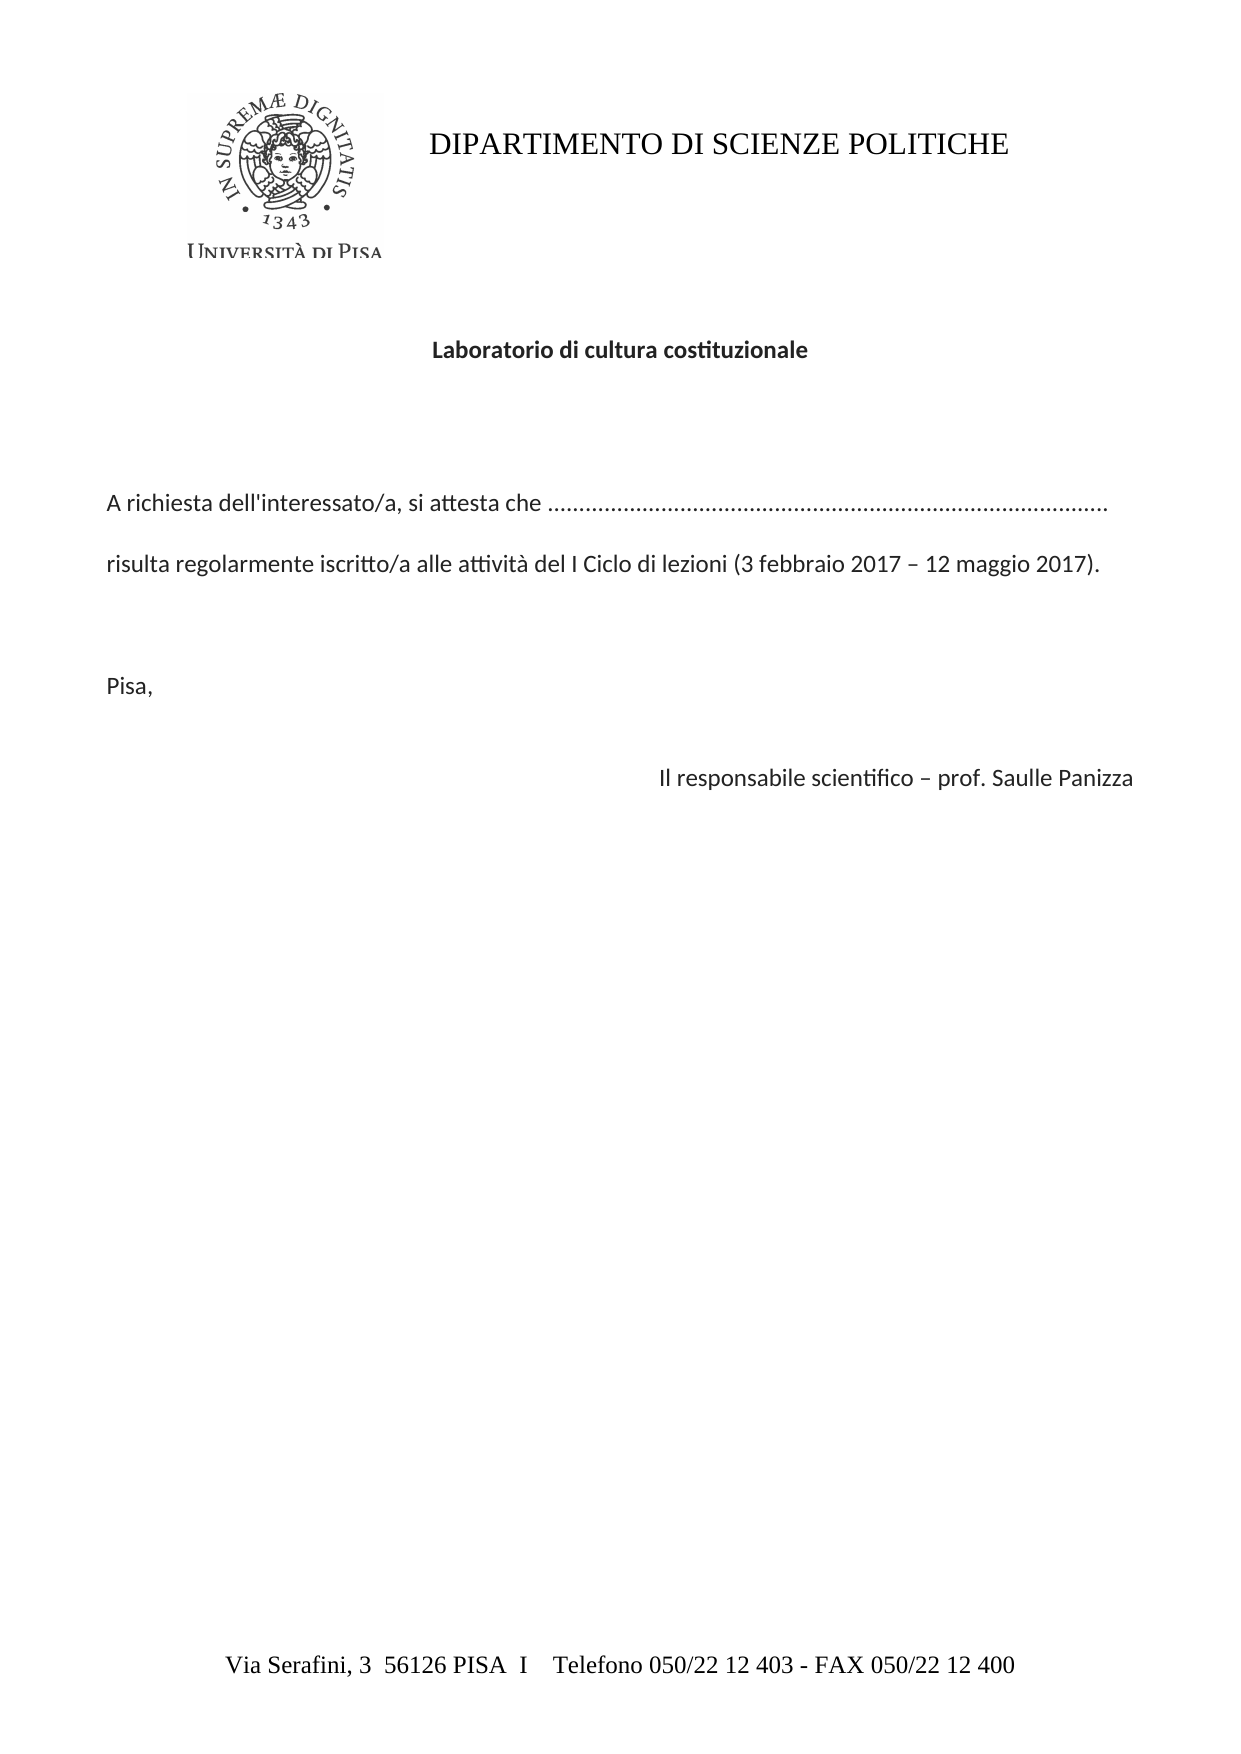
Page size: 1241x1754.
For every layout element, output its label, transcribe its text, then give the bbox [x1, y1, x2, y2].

picture [187, 93, 384, 260]
text Pisa, [106, 670, 1134, 701]
text Il responsabile scientifico – prof. Saulle Panizza [106, 762, 1134, 792]
text Laboratorio di cultura costituzionale [106, 334, 1134, 365]
text risulta regolarmente iscritto/a alle attività del I Ciclo di lezioni (3 febbraio 2017 – 12 maggio 2017). [106, 548, 1134, 579]
text A richiesta dell'interessato/a, si attesta che ......................................................................................... [106, 487, 1134, 518]
